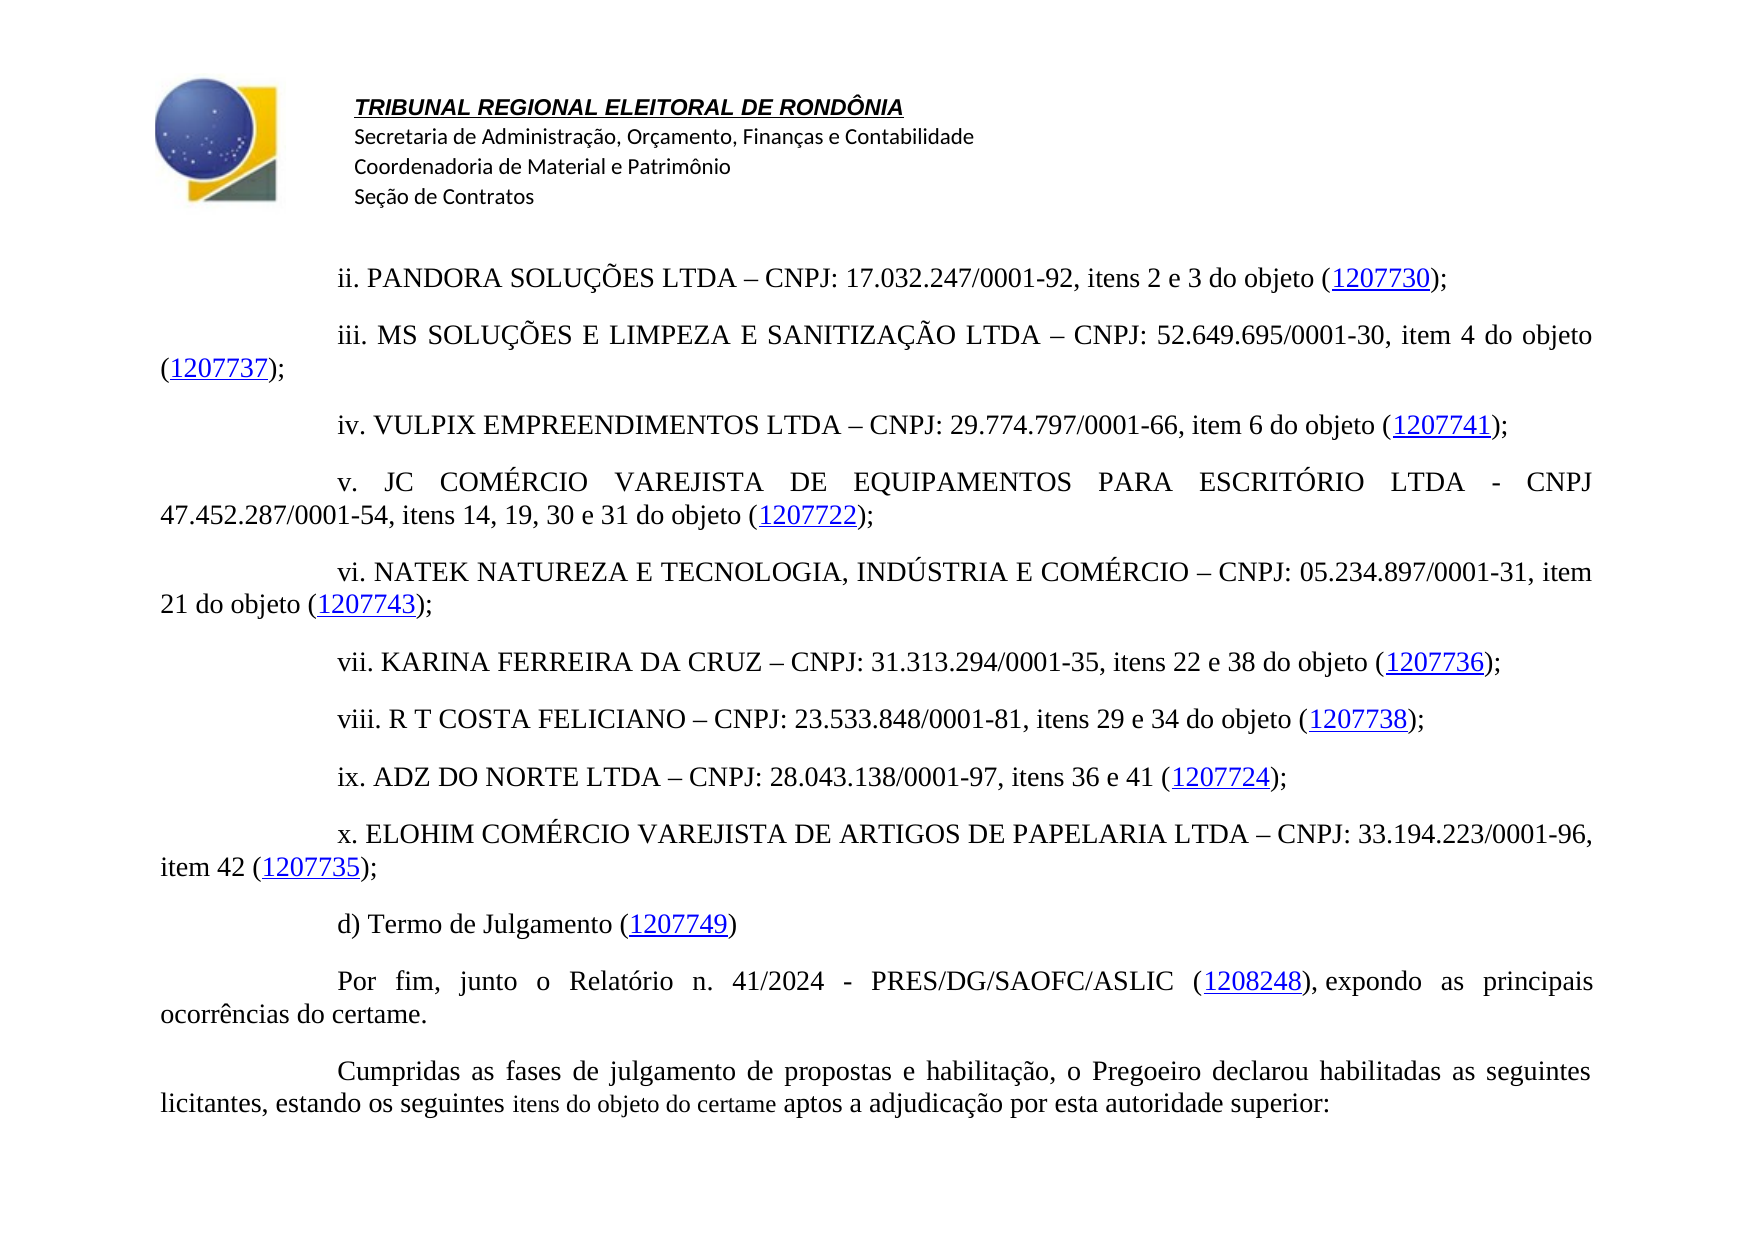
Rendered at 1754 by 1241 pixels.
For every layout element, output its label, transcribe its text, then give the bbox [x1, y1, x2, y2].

text Por fim, junto o Relatório n. 41/2024 - PRES/DG/SAOFC/ASLIC (1208248), expondo as principais ocorrências do certame. [160, 964, 1594, 1029]
text x. ELOHIM COMÉRCIO VAREJISTA DE ARTIGOS DE PAPELARIA LTDA – CNPJ: 33.194.223/0001-96, item 42 (1207735); [160, 817, 1594, 882]
text iii. MS SOLUÇÕES E LIMPEZA E SANITIZAÇÃO LTDA – CNPJ: 52.649.695/0001-30, item 4 do objeto (1207737); [160, 318, 1594, 383]
text Cumpridas as fases de julgamento de propostas e habilitação, o Pregoeiro declarou habilitadas as seguintes licitantes, estando os seguintes itens do objeto do certame aptos a adjudicação por esta autoridade superior: [160, 1054, 1594, 1119]
text ix. ADZ DO NORTE LTDA – CNPJ: 28.043.138/0001-97, itens 36 e 41 (1207724); [160, 760, 1594, 792]
text iv. VULPIX EMPREENDIMENTOS LTDA – CNPJ: 29.774.797/0001-66, item 6 do objeto (1207741); [160, 408, 1594, 440]
text v. JC COMÉRCIO VAREJISTA DE EQUIPAMENTOS PARA ESCRITÓRIO LTDA - CNPJ 47.452.287/0001-54, itens 14, 19, 30 e 31 do objeto (1207722); [160, 465, 1594, 530]
text ii. PANDORA SOLUÇÕES LTDA – CNPJ: 17.032.247/0001-92, itens 2 e 3 do objeto (1207730); [160, 261, 1594, 293]
text vii. KARINA FERREIRA DA CRUZ – CNPJ: 31.313.294/0001-35, itens 22 e 38 do objeto (1207736); [160, 645, 1594, 677]
text d) Termo de Julgamento (1207749) [160, 907, 1594, 939]
text vi. NATEK NATUREZA E TECNOLOGIA, INDÚSTRIA E COMÉRCIO – CNPJ: 05.234.897/0001-31, item 21 do objeto (1207743); [160, 555, 1594, 620]
text viii. R T COSTA FELICIANO – CNPJ: 23.533.848/0001-81, itens 29 e 34 do objeto (1207738); [160, 702, 1594, 735]
